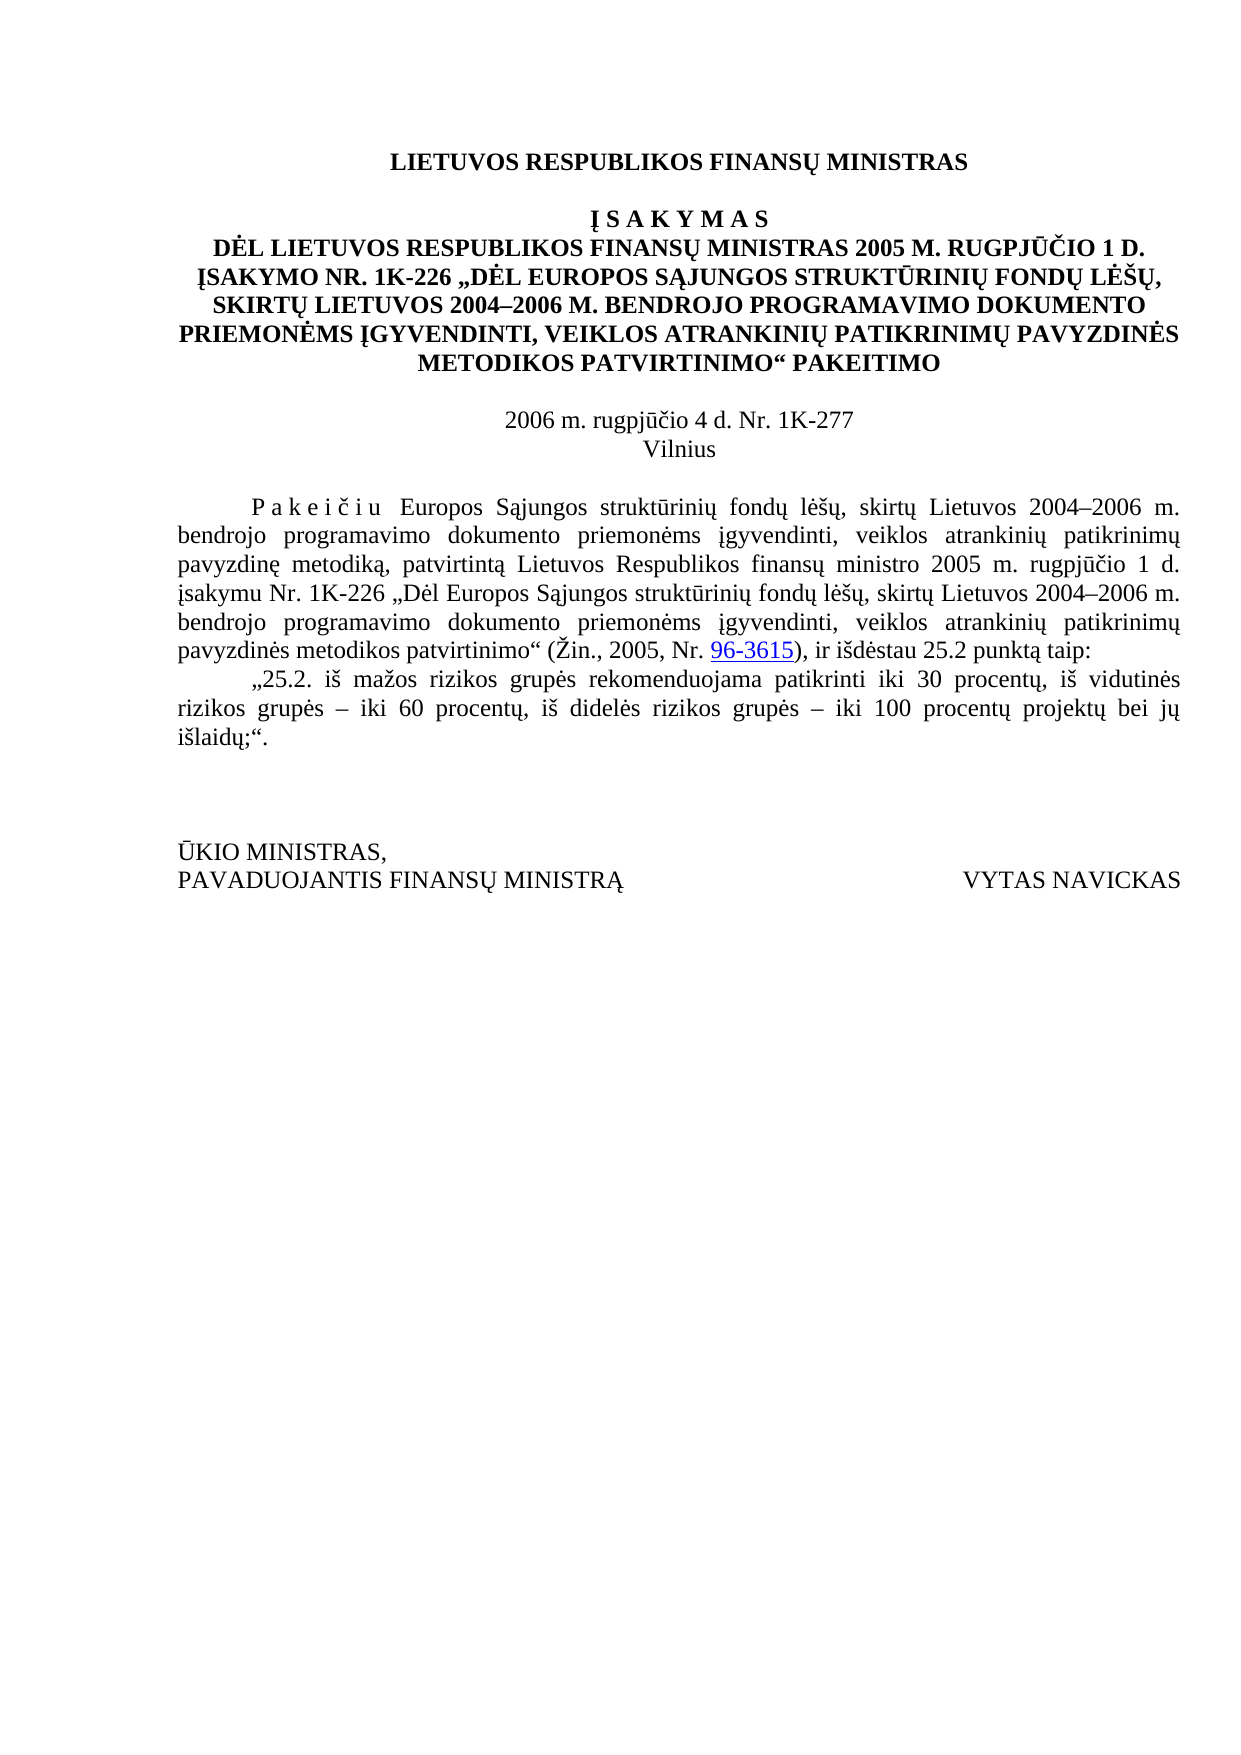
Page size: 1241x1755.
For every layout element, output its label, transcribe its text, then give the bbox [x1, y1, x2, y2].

text LIETUVOS RESPUBLIKOS FINANSŲ MINISTRAS [177, 147, 1181, 176]
text 2006 m. rugpjūčio 4 d. Nr. 1K-277 [177, 406, 1181, 434]
text PAVADUOJANTIS FINANSŲ MINISTRĄ VYTAS NAVICKAS [177, 866, 1181, 894]
text ŪKIO MINISTRAS, [177, 837, 1181, 866]
text DĖL LIETUVOS RESPUBLIKOS FINANSŲ MINISTRAS 2005 M. RUGPJŪČIO 1 D. ĮSAKYMO NR. 1K-226 „DĖL EUROPOS SĄJUNGOS STRUKTŪRINIŲ FONDŲ LĖŠŲ, SKIRTŲ LIETUVOS 2004–2006 M. BENDROJO PROGRAMAVIMO DOKUMENTO PRIEMONĖMS ĮGYVENDINTI, VEIKLOS ATRANKINIŲ PATIKRINIMŲ PAVYZDINĖS METODIKOS PATVIRTINIMO“ PAKEITIMO [177, 233, 1181, 377]
text Į S A K Y M A S [177, 204, 1181, 233]
text Vilnius [177, 434, 1181, 463]
text „25.2. iš mažos rizikos grupės rekomenduojama patikrinti iki 30 procentų, iš vidutinės rizikos grupės – iki 60 procentų, iš didelės rizikos grupės – iki 100 procentų projektų bei jų išlaidų;“. [177, 664, 1181, 751]
text Pakeičiu Europos Sąjungos struktūrinių fondų lėšų, skirtų Lietuvos 2004–2006 m. bendrojo programavimo dokumento priemonėms įgyvendinti, veiklos atrankinių patikrinimų pavyzdinę metodiką, patvirtintą Lietuvos Respublikos finansų ministro 2005 m. rugpjūčio 1 d. įsakymu Nr. 1K-226 „Dėl Europos Sąjungos struktūrinių fondų lėšų, skirtų Lietuvos 2004–2006 m. bendrojo programavimo dokumento priemonėms įgyvendinti, veiklos atrankinių patikrinimų pavyzdinės metodikos patvirtinimo“ (Žin., 2005, Nr. 96-3615), ir išdėstau 25.2 punktą taip: [177, 492, 1181, 664]
